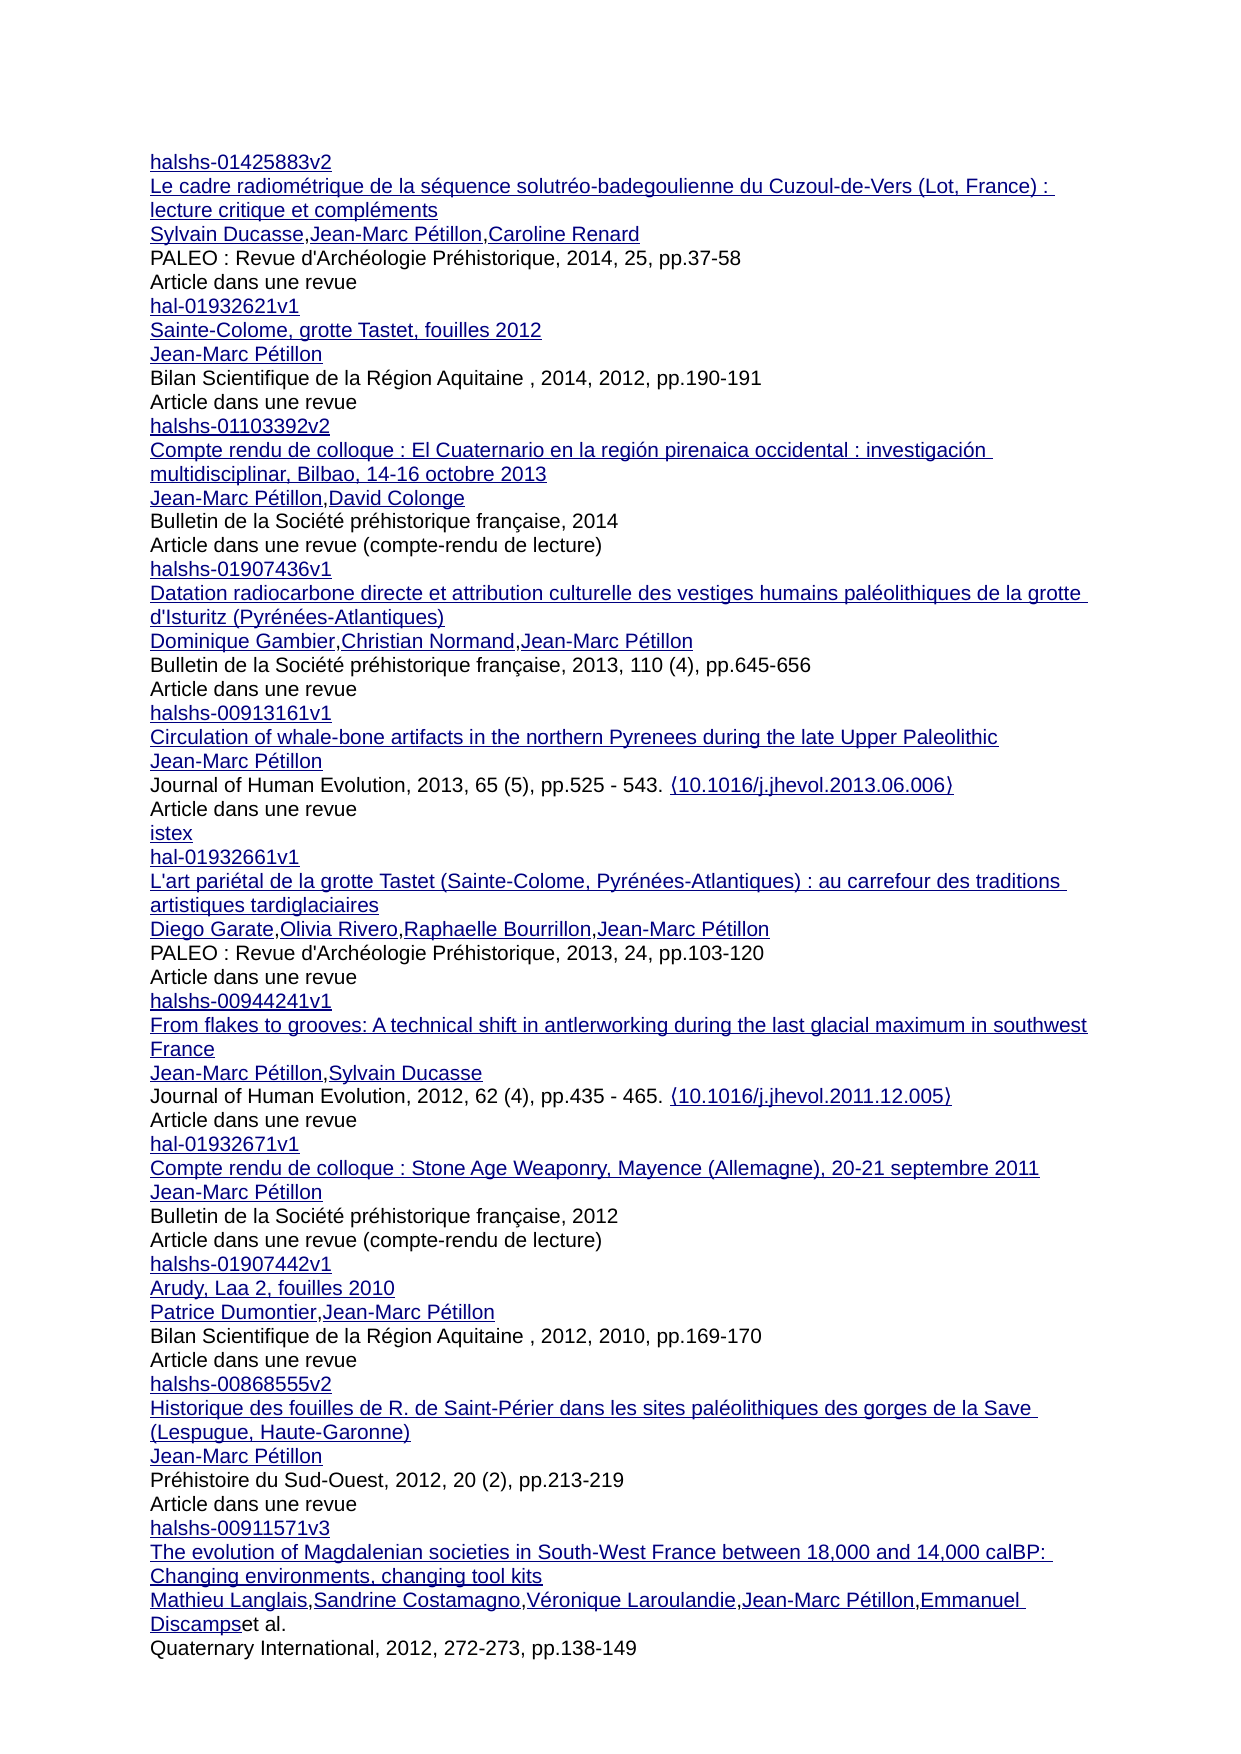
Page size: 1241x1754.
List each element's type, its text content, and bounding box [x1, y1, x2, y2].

table_cell Compte rendu de colloque : Stone Age Weaponry, Mayence (Allemagne), 20-21 septembre 2011 Jean-Marc Pétillon Bulletin de la Société préhistorique française, 2012 Article dans une revue (compte-rendu de lecture) halshs-01907442v1 [150, 1156, 1090, 1276]
table_cell From flakes to grooves: A technical shift in antlerworking during the last glacial maximum in southwest France Jean-Marc Pétillon,Sylvain Ducasse Journal of Human Evolution, 2012, 62 (4), pp.435 - 465. ⟨10.1016/j.jhevol.2011.12.005⟩ Article dans une revue hal-01932671v1 [150, 1013, 1090, 1156]
table_cell The evolution of Magdalenian societies in South-West France between 18,000 and 14,000 calBP: Changing environments, changing tool kits Mathieu Langlais,Sandrine Costamagno,Véronique Laroulandie,Jean-Marc Pétillon,Emmanuel Discampset al. Quaternary International, 2012, 272-273, pp.138-149 [150, 1540, 1090, 1659]
table_cell L'art pariétal de la grotte Tastet (Sainte-Colome, Pyrénées-Atlantiques) : au carrefour des traditions artistiques tardiglaciaires Diego Garate,Olivia Rivero,Raphaelle Bourrillon,Jean-Marc Pétillon PALEO : Revue d'Archéologie Préhistorique, 2013, 24, pp.103-120 Article dans une revue halshs-00944241v1 [150, 869, 1090, 1012]
table_cell Arudy, Laa 2, fouilles 2010 Patrice Dumontier,Jean-Marc Pétillon Bilan Scientifique de la Région Aquitaine , 2012, 2010, pp.169-170 Article dans une revue halshs-00868555v2 [150, 1276, 1090, 1396]
table_cell Datation radiocarbone directe et attribution culturelle des vestiges humains paléolithiques de la grotte d'Isturitz (Pyrénées-Atlantiques) Dominique Gambier,Christian Normand,Jean-Marc Pétillon Bulletin de la Société préhistorique française, 2013, 110 (4), pp.645-656 Article dans une revue halshs-00913161v1 [150, 581, 1090, 725]
table_cell Sainte-Colome, grotte Tastet, fouilles 2012 Jean-Marc Pétillon Bilan Scientifique de la Région Aquitaine , 2014, 2012, pp.190-191 Article dans une revue halshs-01103392v2 [150, 318, 1090, 437]
table_cell halshs-01425883v2 [150, 150, 1090, 174]
table_cell Le cadre radiométrique de la séquence solutréo-badegoulienne du Cuzoul-de-Vers (Lot, France) : lecture critique et compléments Sylvain Ducasse,Jean-Marc Pétillon,Caroline Renard PALEO : Revue d'Archéologie Préhistorique, 2014, 25, pp.37-58 Article dans une revue hal-01932621v1 [150, 174, 1090, 318]
table_cell Circulation of whale-bone artifacts in the northern Pyrenees during the late Upper Paleolithic Jean-Marc Pétillon Journal of Human Evolution, 2013, 65 (5), pp.525 - 543. ⟨10.1016/j.jhevol.2013.06.006⟩ Article dans une revue istex hal-01932661v1 [150, 725, 1090, 869]
table_cell Historique des fouilles de R. de Saint-Périer dans les sites paléolithiques des gorges de la Save (Lespugue, Haute-Garonne) Jean-Marc Pétillon Préhistoire du Sud-Ouest, 2012, 20 (2), pp.213-219 Article dans une revue halshs-00911571v3 [150, 1396, 1090, 1539]
table_cell Compte rendu de colloque : El Cuaternario en la región pirenaica occidental : investigación multidisciplinar, Bilbao, 14-16 octobre 2013 Jean-Marc Pétillon,David Colonge Bulletin de la Société préhistorique française, 2014 Article dans une revue (compte-rendu de lecture) halshs-01907436v1 [150, 438, 1090, 581]
